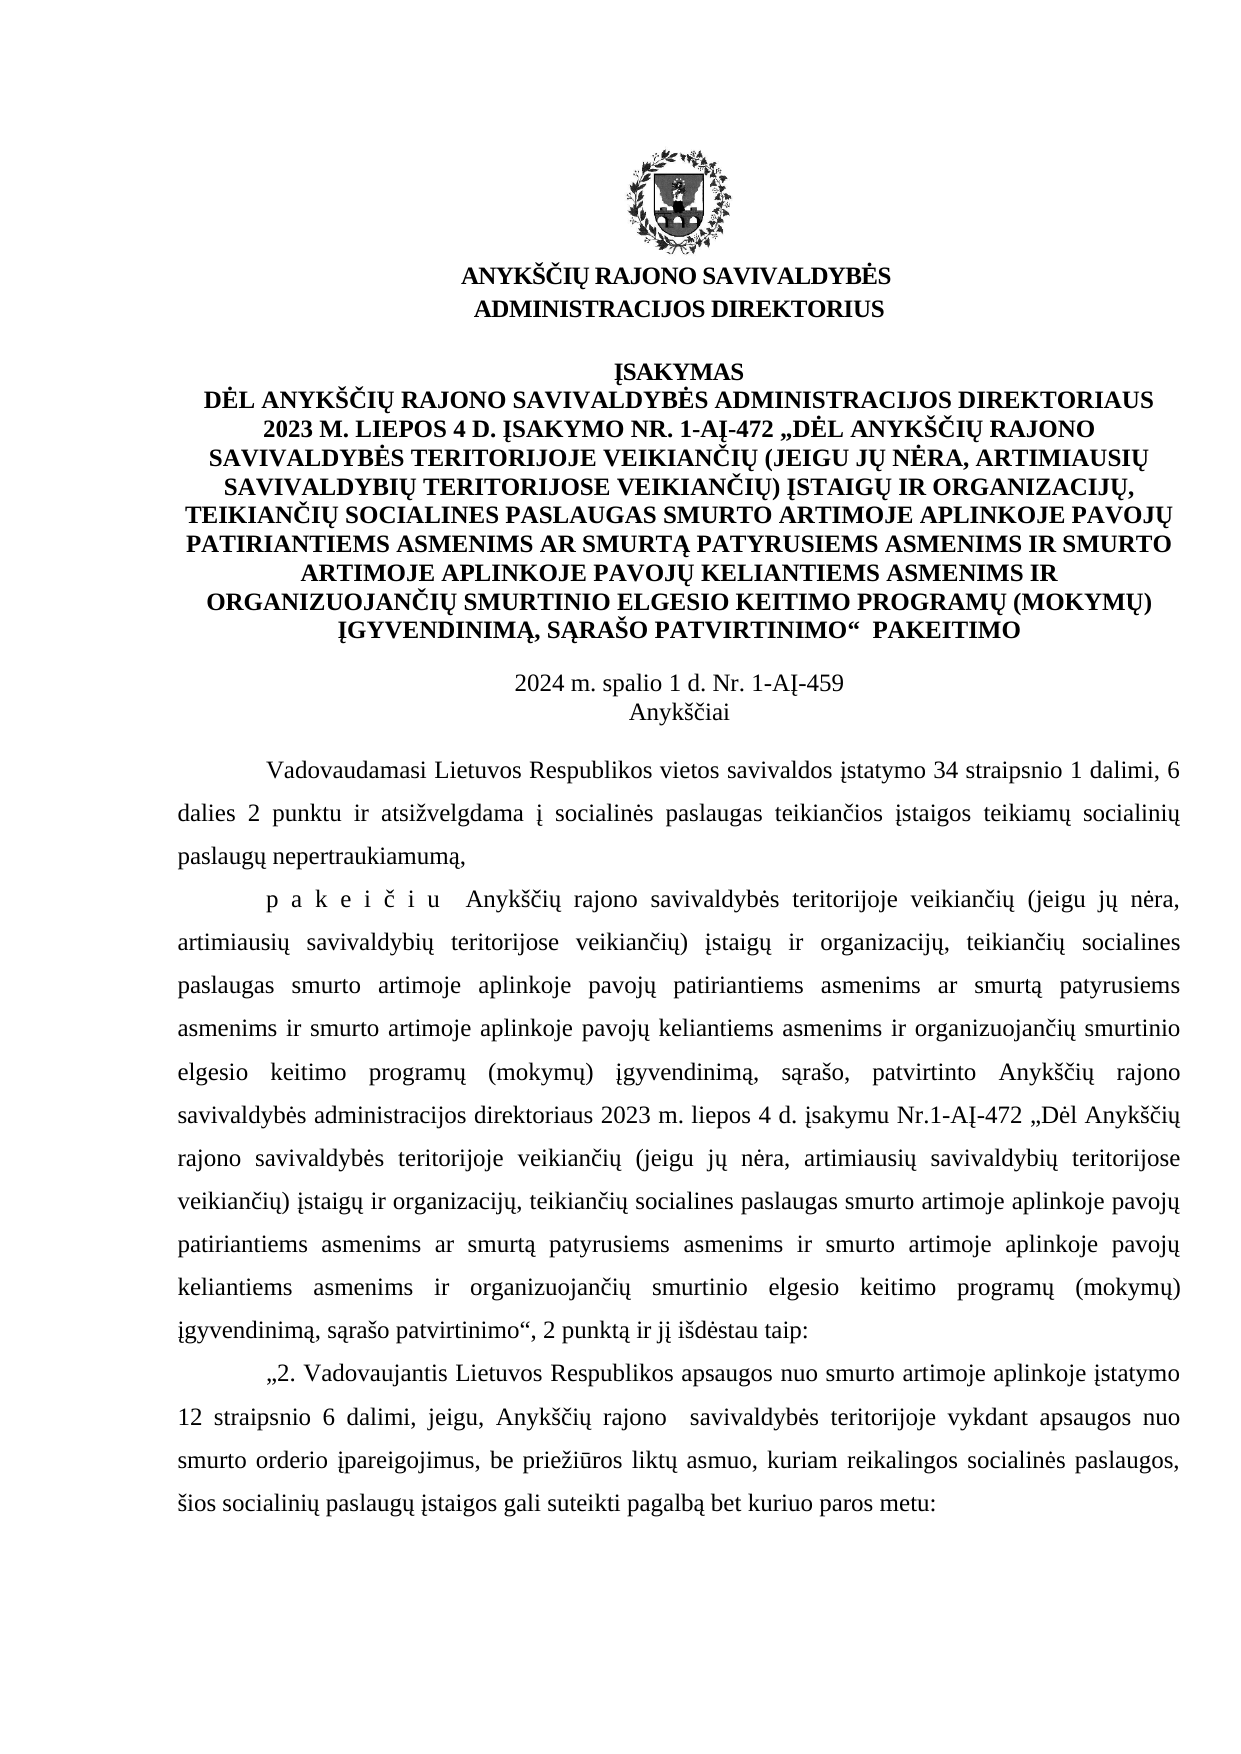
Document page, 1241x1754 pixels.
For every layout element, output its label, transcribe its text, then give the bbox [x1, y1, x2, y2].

text DĖL ANYKŠČIŲ RAJONO SAVIVALDYBĖS ADMINISTRACIJOS DIREKTORIAUS 2023 M. LIEPOS 4 D. ĮSAKYMO NR. 1-AĮ-472 „DĖL ANYKŠČIŲ RAJONO SAVIVALDYBĖS TERITORIJOJE VEIKIANČIŲ (JEIGU JŲ NĖRA, ARTIMIAUSIŲ SAVIVALDYBIŲ TERITORIJOSE VEIKIANČIŲ) ĮSTAIGŲ IR ORGANIZACIJŲ, TEIKIANČIŲ SOCIALINES PASLAUGAS SMURTO ARTIMOJE APLINKOJE PAVOJŲ PATIRIANTIEMS ASMENIMS AR SMURTĄ PATYRUSIEMS ASMENIMS IR SMURTO ARTIMOJE APLINKOJE PAVOJŲ KELIANTIEMS ASMENIMS IR ORGANIZUOJANČIŲ SMURTINIO ELGESIO KEITIMO PROGRAMŲ (MOKYMŲ) ĮGYVENDINIMĄ, SĄRAŠO PATVIRTINIMO“ PAKEITIMO [177, 386, 1181, 644]
text Vadovaudamasi Lietuvos Respublikos vietos savivaldos įstatymo 34 straipsnio 1 dalimi, 6 dalies 2 punktu ir atsižvelgdama į socialinės paslaugas teikiančios įstaigos teikiamų socialinių paslaugų nepertraukiamumą, [177, 755, 1181, 870]
text 2024 m. spalio 1 d. Nr. 1-AĮ-459 [177, 668, 1181, 697]
text „2. Vadovaujantis Lietuvos Respublikos apsaugos nuo smurto artimoje aplinkoje įstatymo 12 straipsnio 6 dalimi, jeigu, Anykščių rajono savivaldybės teritorijoje vykdant apsaugos nuo smurto orderio įpareigojimus, be priežiūros liktų asmuo, kuriam reikalingos socialinės paslaugos, šios socialinių paslaugų įstaigos gali suteikti pagalbą bet kuriuo paros metu: [177, 1358, 1181, 1517]
text Anykščiai [177, 697, 1181, 726]
text ĮSAKYMAS [177, 357, 1181, 386]
text p a k e i č i u Anykščių rajono savivaldybės teritorijoje veikiančių (jeigu jų nėra, artimiausių savivaldybių teritorijose veikiančių) įstaigų ir organizacijų, teikiančių socialines paslaugas smurto artimoje aplinkoje pavojų patiriantiems asmenims ar smurtą patyrusiems asmenims ir smurto artimoje aplinkoje pavojų keliantiems asmenims ir organizuojančių smurtinio elgesio keitimo programų (mokymų) įgyvendinimą, sąrašo, patvirtinto Anykščių rajono savivaldybės administracijos direktoriaus 2023 m. liepos 4 d. įsakymu Nr.1-AĮ-472 „Dėl Anykščių rajono savivaldybės teritorijoje veikiančių (jeigu jų nėra, artimiausių savivaldybių teritorijose veikiančių) įstaigų ir organizacijų, teikiančių socialines paslaugas smurto artimoje aplinkoje pavojų patiriantiems asmenims ar smurtą patyrusiems asmenims ir smurto artimoje aplinkoje pavojų keliantiems asmenims ir organizuojančių smurtinio elgesio keitimo programų (mokymų) įgyvendinimą, sąrašo patvirtinimo“, 2 punktą ir jį išdėstau taip: [177, 884, 1181, 1344]
text ADMINISTRACIJOS DIREKTORIUS [177, 294, 1181, 323]
text ANYKŠČIŲ RAJONO SAVIVALDYBĖS [177, 261, 1181, 290]
